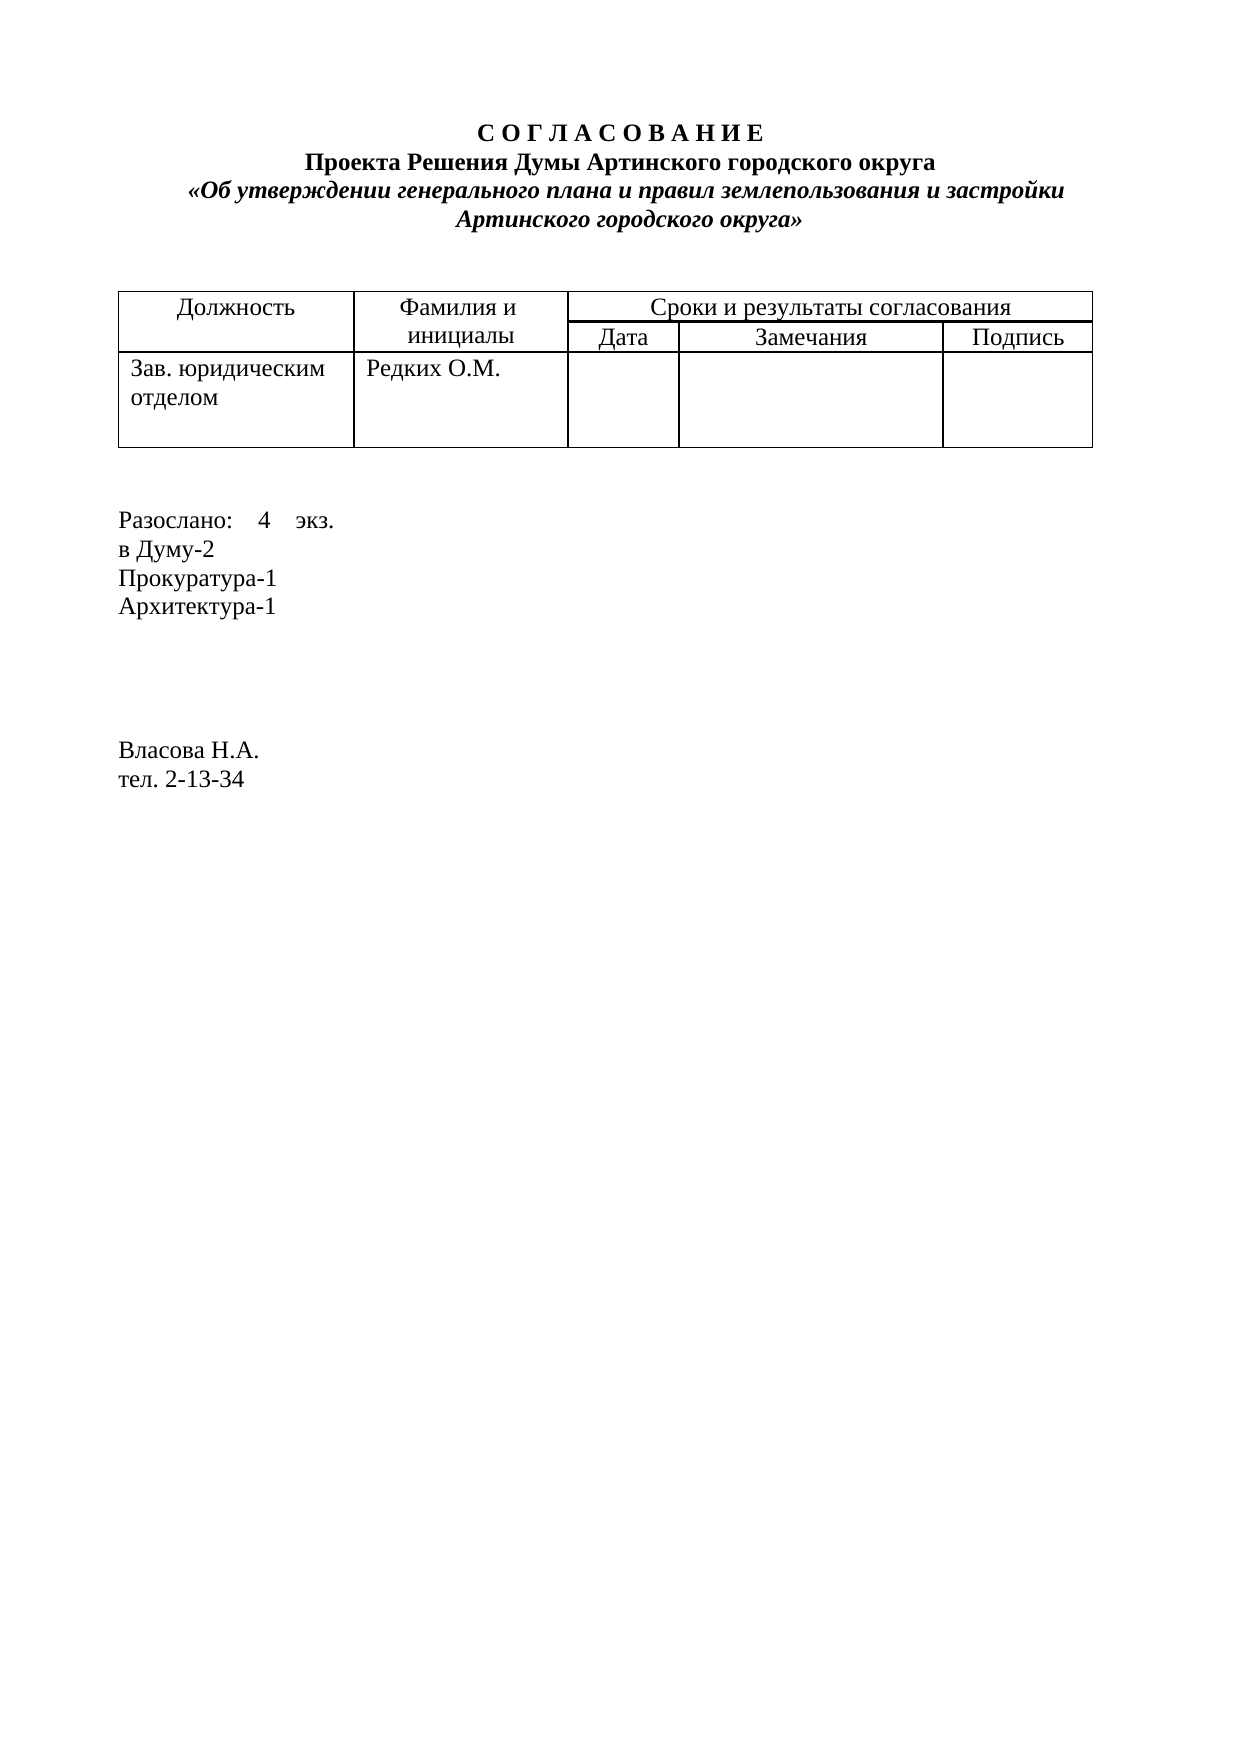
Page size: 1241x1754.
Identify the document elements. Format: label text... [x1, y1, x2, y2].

table_cell Зав. юридическим отделом [119, 353, 353, 447]
table_cell Дата [569, 323, 678, 351]
table_header Фамилия и инициалы [355, 292, 567, 351]
text «Об утверждении генерального плана и правил землепользования и застройки [118, 176, 1137, 204]
table_cell Замечания [680, 323, 942, 351]
text С О Г Л А С О В А Н И Е [118, 118, 1122, 147]
table_cell Подпись [944, 323, 1092, 351]
table_header Должность [119, 292, 353, 351]
text Артинского городского округа» [118, 204, 1137, 233]
text в Думу-2 [118, 534, 1122, 563]
text тел. 2-13-34 [118, 764, 1122, 793]
text Архитектура-1 [118, 591, 1122, 620]
table_header Сроки и результаты согласования [569, 292, 1092, 320]
table_cell Редких О.М. [355, 353, 567, 447]
text Проекта Решения Думы Артинского городского округа [118, 147, 1122, 176]
table_cell [569, 353, 678, 447]
text Разослано: 4 экз. [118, 505, 1122, 534]
text Власова Н.А. [118, 735, 1122, 764]
table_cell [680, 353, 942, 447]
text Прокуратура-1 [118, 563, 1122, 591]
table_cell [944, 353, 1092, 447]
